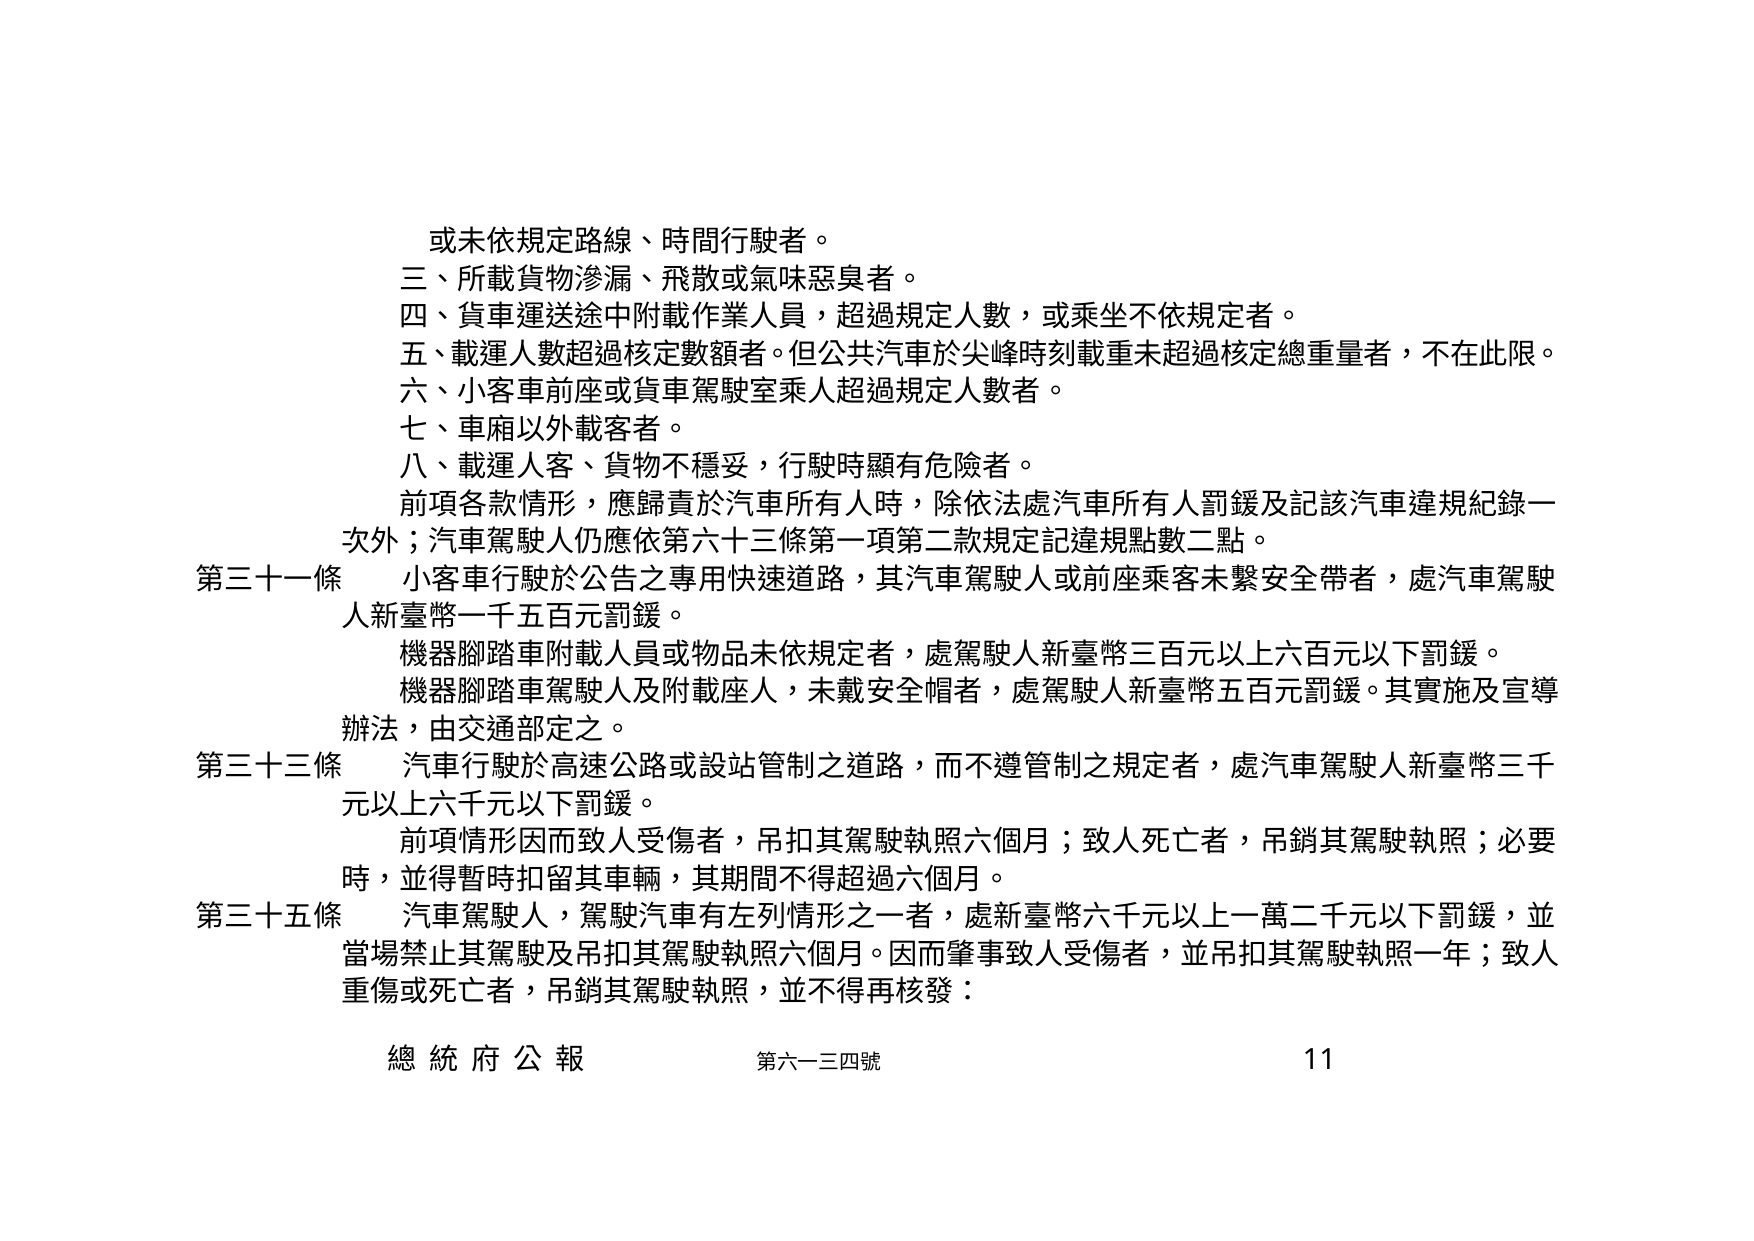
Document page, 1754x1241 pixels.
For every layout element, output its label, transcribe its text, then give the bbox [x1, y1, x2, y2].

text 機器腳踏車附載人員或物品未依規定者，處駕駛人新臺幣三百元以上六百元以下罰鍰。 [341, 634, 1559, 672]
text 第三十三條 汽車行駛於高速公路或設站管制之道路，而不遵管制之規定者，處汽車駕駛人新臺幣三千元以上六千元以下罰鍰。 [195, 747, 1559, 822]
text 機器腳踏車駕駛人及附載座人，未戴安全帽者，處駕駛人新臺幣五百元罰鍰。其實施及宣導辦法，由交通部定之。 [341, 672, 1559, 747]
text 四、貨車運送途中附載作業人員，超過規定人數，或乘坐不依規定者。 [399, 297, 1559, 334]
text 第三十一條 小客車行駛於公告之專用快速道路，其汽車駕駛人或前座乘客未繫安全帶者，處汽車駕駛人新臺幣一千五百元罰鍰。 [195, 559, 1559, 634]
text 二、裝載整體物品有超重、超長、超寬、超高情形或裝載危險物品時，未隨車攜帶臨時通行證，或未依規定路線、時間行駛者。 [399, 222, 1559, 259]
text 前項各款情形，應歸責於汽車所有人時，除依法處汽車所有人罰鍰及記該汽車違規紀錄一次外；汽車駕駛人仍應依第六十三條第一項第二款規定記違規點數二點。 [341, 484, 1559, 559]
text 六、小客車前座或貨車駕駛室乘人超過規定人數者。 [399, 372, 1559, 409]
text 八、載運人客、貨物不穩妥，行駛時顯有危險者。 [399, 447, 1559, 484]
text 五、載運人數超過核定數額者。但公共汽車於尖峰時刻載重未超過核定總重量者，不在此限。 [399, 334, 1559, 372]
text 第三十五條 汽車駕駛人，駕駛汽車有左列情形之一者，處新臺幣六千元以上一萬二千元以下罰鍰，並當場禁止其駕駛及吊扣其駕駛執照六個月。因而肇事致人受傷者，並吊扣其駕駛執照一年；致人重傷或死亡者，吊銷其駕駛執照，並不得再核發： [195, 897, 1559, 1009]
text 七、車廂以外載客者。 [399, 409, 1559, 447]
text 前項情形因而致人受傷者，吊扣其駕駛執照六個月；致人死亡者，吊銷其駕駛執照；必要時，並得暫時扣留其車輛，其期間不得超過六個月。 [341, 822, 1559, 897]
text 三、所載貨物滲漏、飛散或氣味惡臭者。 [399, 259, 1559, 297]
